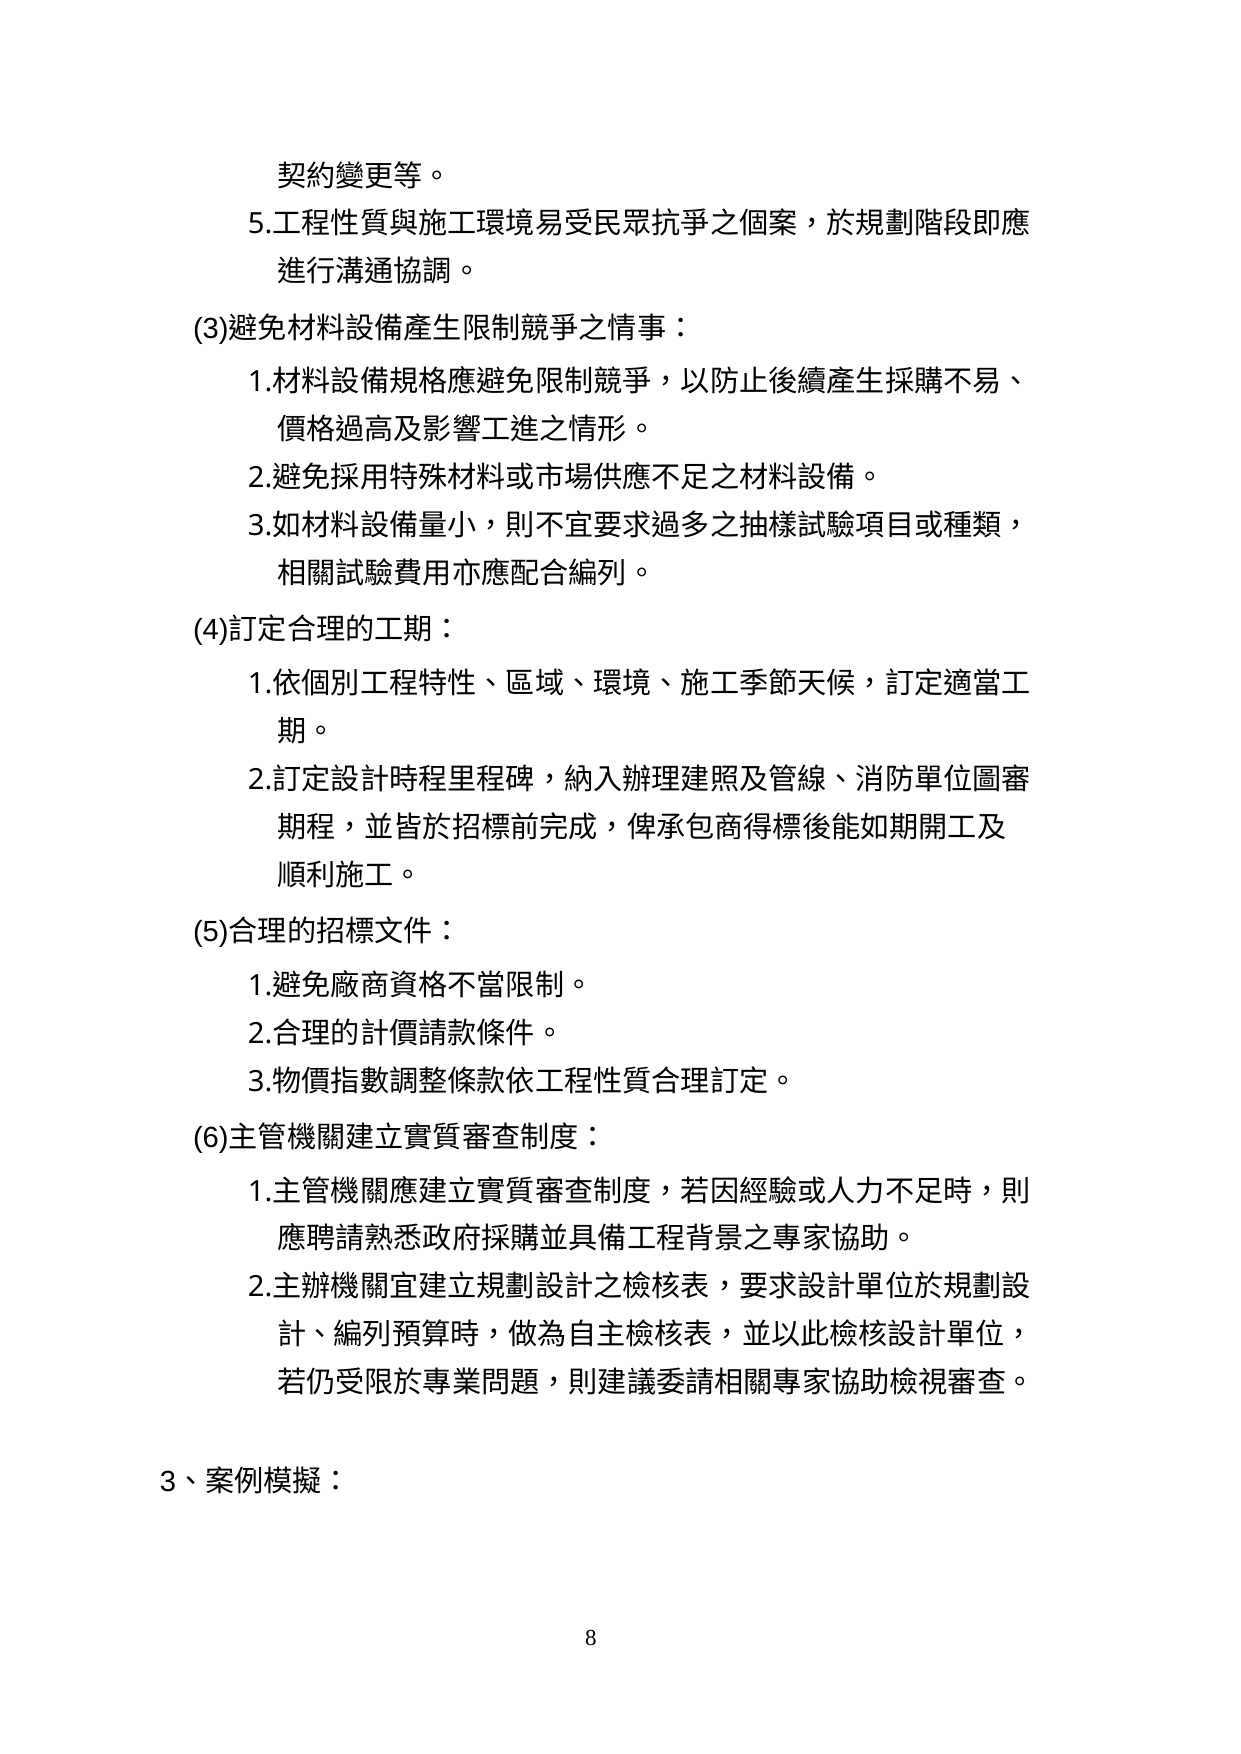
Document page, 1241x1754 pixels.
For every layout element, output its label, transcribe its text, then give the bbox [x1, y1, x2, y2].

list 2.避免採用特殊材料或市場供應不足之材料設備。 [248, 449, 1033, 497]
subtitle 案例模擬： [159, 1450, 1033, 1502]
list 2.主辦機關宜建立規劃設計之檢核表，要求設計單位於規劃設計、編列預算時，做為自主檢核表，並以此檢核設計單位，若仍受限於專業問題，則建議委請相關專家協助檢視審查。 [248, 1258, 1033, 1402]
list 契約變更等。 [248, 148, 1033, 196]
list 3.如材料設備量小，則不宜要求過多之抽樣試驗項目或種類，相關試驗費用亦應配合編列。 [248, 497, 1033, 593]
list 1.避免廠商資格不當限制。 [248, 957, 1033, 1005]
subtitle 主管機關建立實質審查制度： [193, 1106, 1033, 1158]
list 5.工程性質與施工環境易受民眾抗爭之個案，於規劃階段即應進行溝通協調。 [248, 196, 1033, 291]
subtitle 訂定合理的工期： [193, 598, 1033, 650]
list 1.依個別工程特性、區域、環境、施工季節天候，訂定適當工期。 [248, 655, 1033, 751]
list 1.材料設備規格應避免限制競爭，以防止後續產生採購不易、價格過高及影響工進之情形。 [248, 353, 1033, 449]
list 1.主管機關應建立實質審查制度，若因經驗或人力不足時，則應聘請熟悉政府採購並具備工程背景之專家協助。 [248, 1163, 1033, 1258]
list 2.合理的計價請款條件。 [248, 1005, 1033, 1053]
list 3.物價指數調整條款依工程性質合理訂定。 [248, 1053, 1033, 1101]
subtitle 合理的招標文件： [193, 900, 1033, 952]
list 2.訂定設計時程里程碑，納入辦理建照及管線、消防單位圖審期程，並皆於招標前完成，俾承包商得標後能如期開工及順利施工。 [248, 751, 1033, 895]
subtitle 避免材料設備產生限制競爭之情事： [193, 296, 1033, 348]
